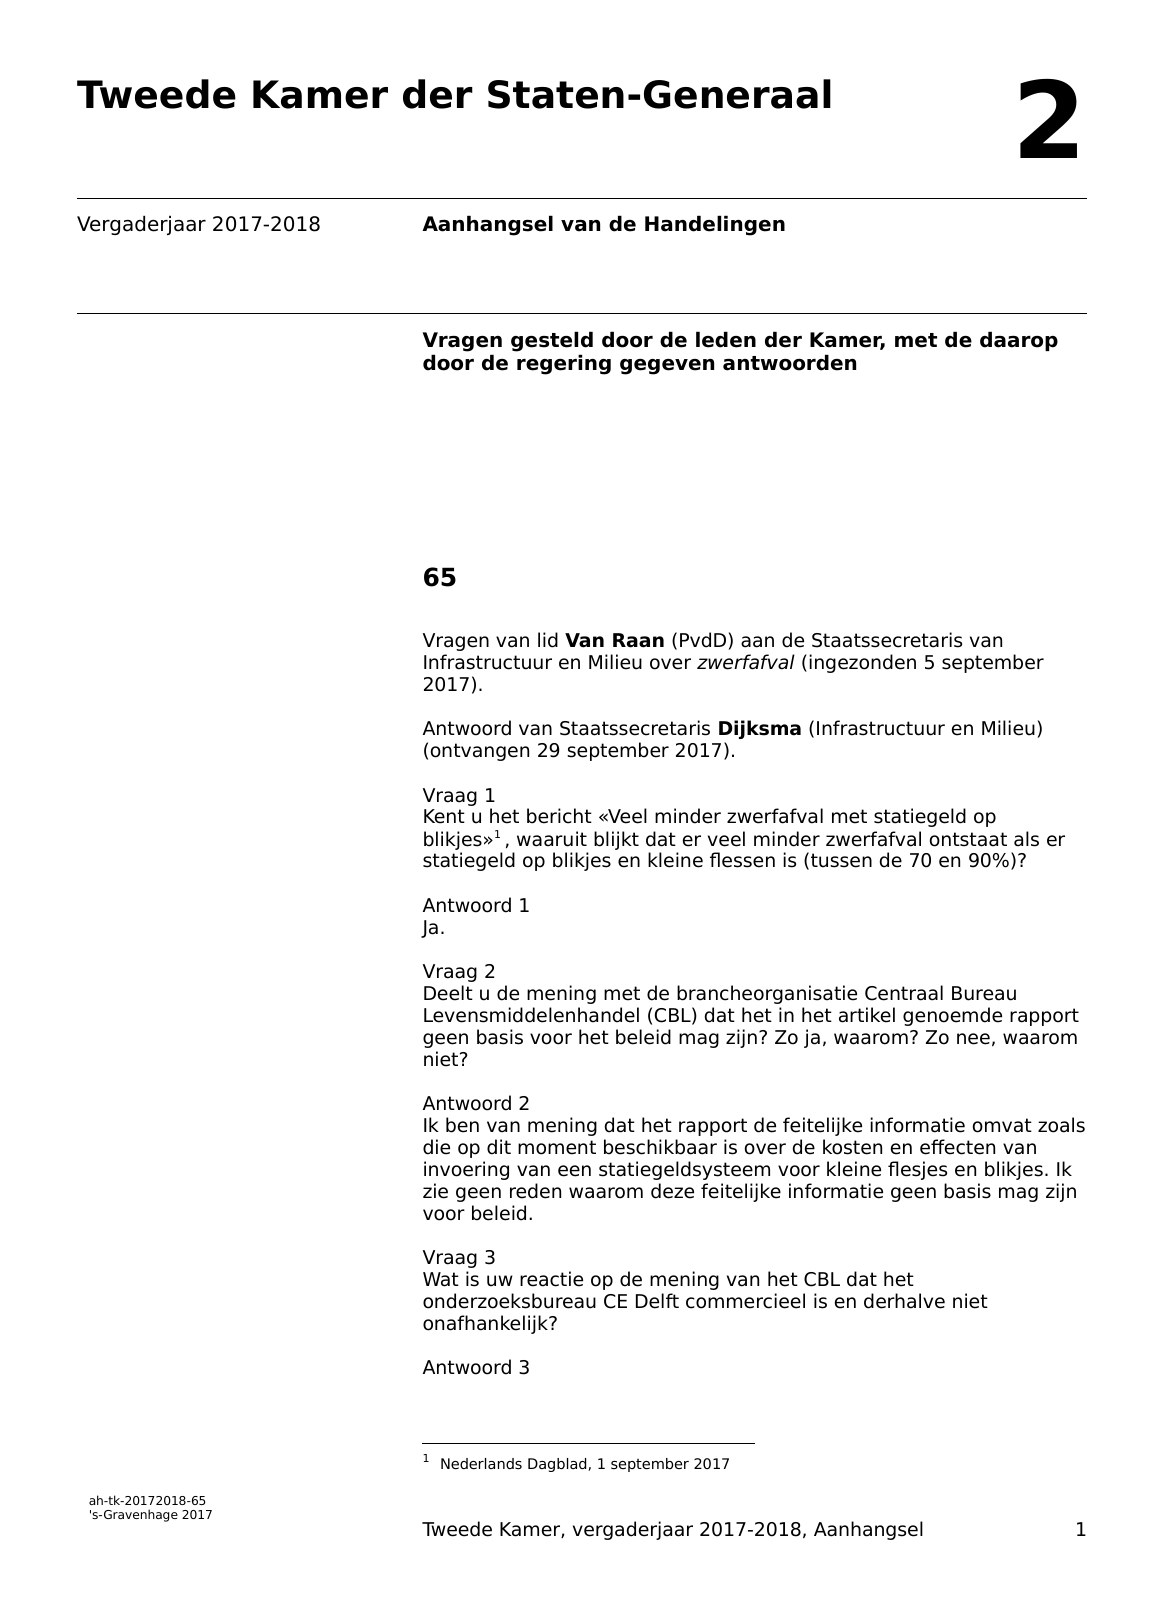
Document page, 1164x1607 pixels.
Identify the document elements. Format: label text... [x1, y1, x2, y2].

text Wat is uw reactie op de mening van het CBL dat het onderzoeksbureau CE Delft commercieel is en derhalve niet onafhankelijk? [422, 1269, 1087, 1335]
table_cell Vergaderjaar 2017-2018 [77, 199, 422, 313]
text Antwoord 3 [422, 1357, 1087, 1379]
text 65 [422, 563, 1087, 592]
text Vragen van lid Van Raan (PvdD) aan de Staatssecretaris van Infrastructuur en Milieu over zwerfafval (ingezonden 5 september 2017). [422, 630, 1087, 696]
table_cell Aanhangsel van de Handelingen [422, 199, 1087, 313]
table_cell Vragen gesteld door de leden der Kamer, met de daarop door de regering gegeven antwoorden [422, 314, 1087, 375]
text Deelt u de mening met de brancheorganisatie Centraal Bureau Levensmiddelenhandel (CBL) dat het in het artikel genoemde rapport geen basis voor het beleid mag zijn? Zo ja, waarom? Zo nee, waarom niet? [422, 983, 1087, 1071]
text Vraag 3 [422, 1247, 1087, 1269]
text Vraag 2 [422, 961, 1087, 983]
text Antwoord 1 [422, 894, 1087, 917]
text Antwoord 2 [422, 1093, 1087, 1115]
text 's-Gravenhage 2017 [88, 1508, 323, 1522]
text Ik ben van mening dat het rapport de feitelijke informatie omvat zoals die op dit moment beschikbaar is over de kosten en effecten van invoering van een statiegeldsysteem voor kleine flesjes en blikjes. Ik zie geen reden waarom deze feitelijke informatie geen basis mag zijn voor beleid. [422, 1115, 1087, 1225]
text Vraag 1 [422, 784, 1087, 806]
text Nederlands Dagblad, 1 september 2017 [422, 1452, 1087, 1474]
text Kent u het bericht «Veel minder zwerfafval met statiegeld op blikjes», waaruit blijkt dat er veel minder zwerfafval ontstaat als er statiegeld op blikjes en kleine flessen is (tussen de 70 en 90%)? [422, 806, 1087, 872]
table_cell [77, 314, 422, 375]
text Ja. [422, 917, 1087, 938]
text Antwoord van Staatssecretaris Dijksma (Infrastructuur en Milieu) (ontvangen 29 september 2017). [422, 718, 1087, 762]
text ah-tk-20172018-65 [88, 1494, 323, 1508]
table_header Tweede Kamer der Staten-Generaal [77, 59, 886, 198]
table_header 2 [886, 59, 1087, 198]
